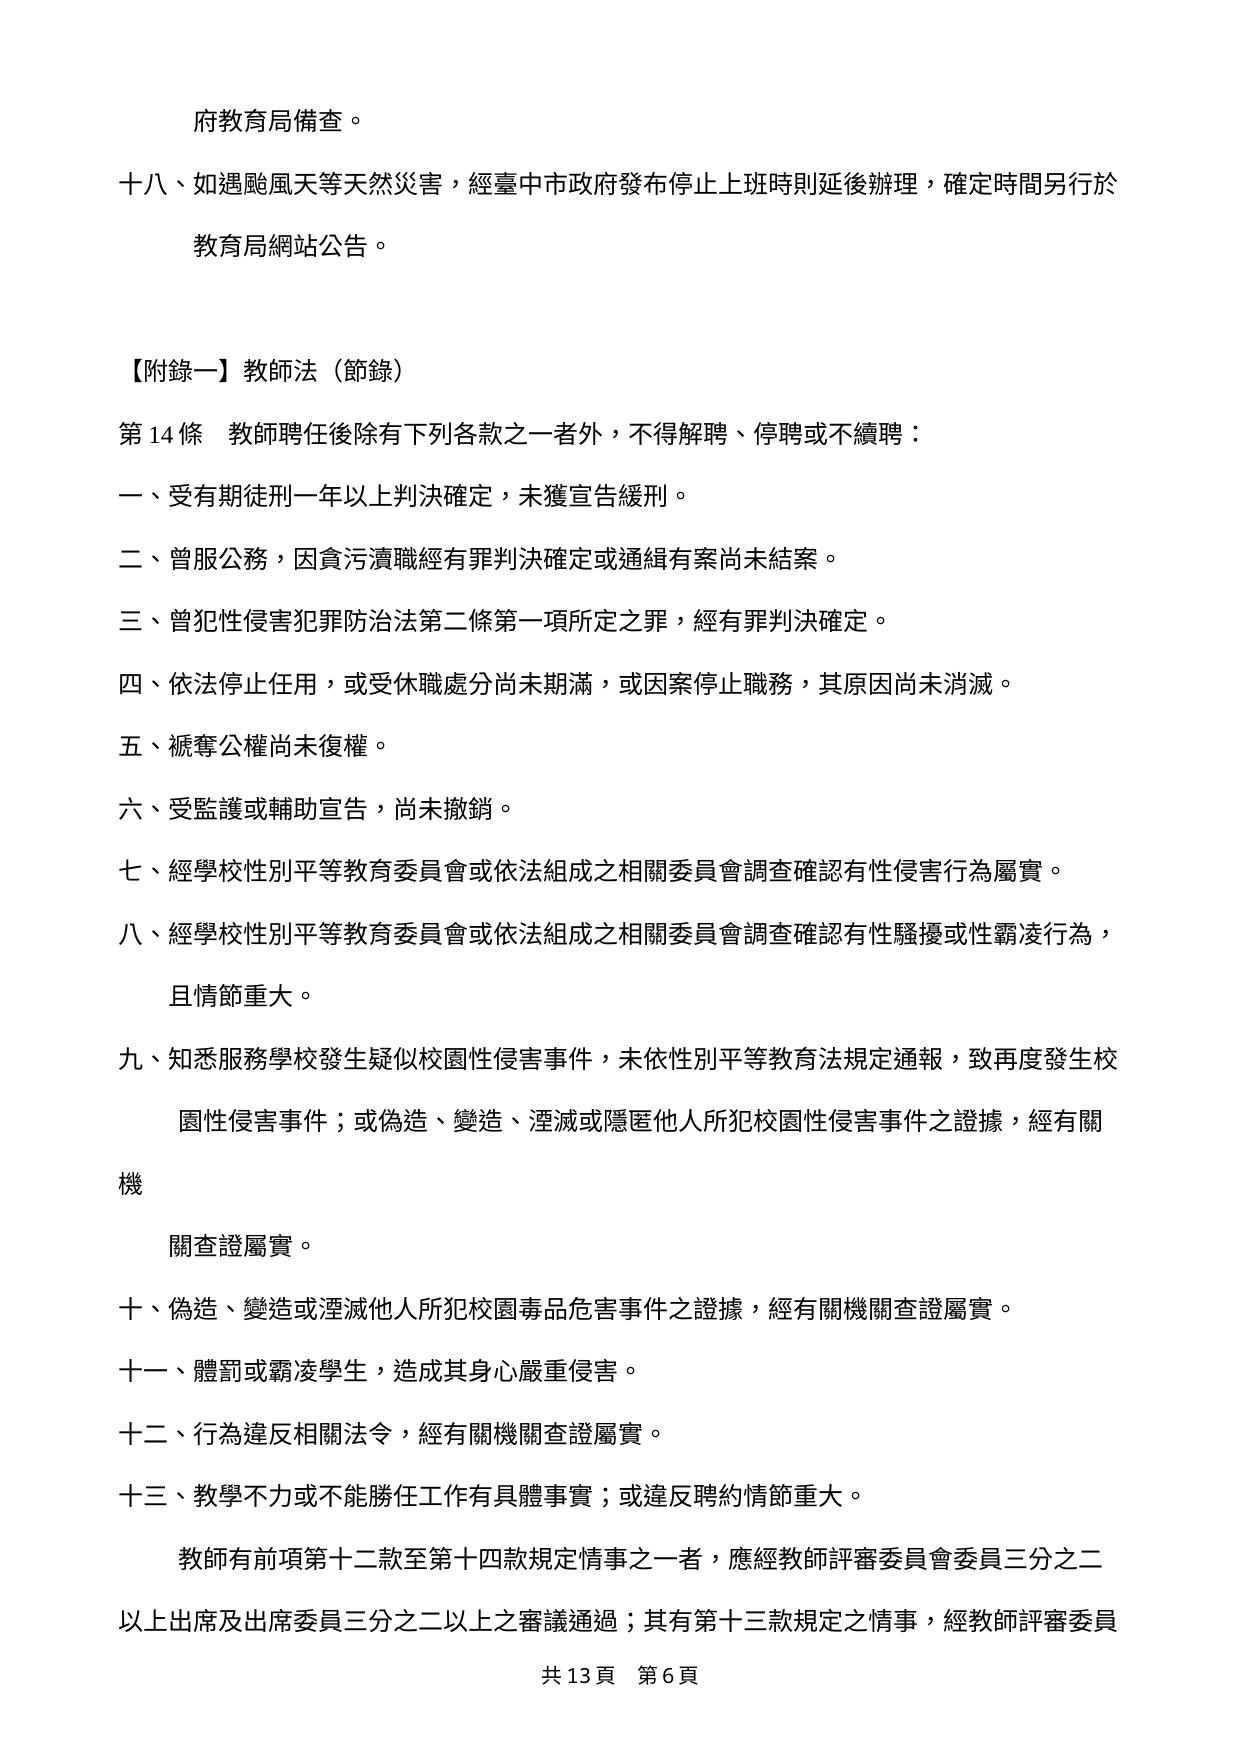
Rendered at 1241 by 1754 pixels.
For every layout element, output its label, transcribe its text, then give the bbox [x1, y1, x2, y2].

text 且情節重大。 [118, 953, 1122, 1016]
text 二、曾服公務，因貪污瀆職經有罪判決確定或通緝有案尚未結案。 [118, 516, 1122, 578]
text 第14條 教師聘任後除有下列各款之一者外，不得解聘、停聘或不續聘： [118, 391, 1122, 453]
text 十三、教學不力或不能勝任工作有具體事實；或違反聘約情節重大。 [118, 1453, 1122, 1516]
text 【附錄一】教師法（節錄） [118, 328, 1122, 391]
text 十二、行為違反相關法令，經有關機關查證屬實。 [118, 1391, 1122, 1453]
text 三、曾犯性侵害犯罪防治法第二條第一項所定之罪，經有罪判決確定。 [118, 578, 1122, 641]
text 一、受有期徒刑一年以上判決確定，未獲宣告緩刑。 [118, 453, 1122, 516]
text 四、依法停止任用，或受休職處分尚未期滿，或因案停止職務，其原因尚未消滅。 [118, 641, 1122, 703]
text 六、受監護或輔助宣告，尚未撤銷。 [118, 766, 1122, 828]
text 十一、體罰或霸凌學生，造成其身心嚴重侵害。 [118, 1328, 1122, 1391]
text 七、經學校性別平等教育委員會或依法組成之相關委員會調查確認有性侵害行為屬實。 [118, 828, 1122, 891]
text 關查證屬實。 [118, 1203, 1122, 1266]
text 九、知悉服務學校發生疑似校園性侵害事件，未依性別平等教育法規定通報，致再度發生校 [118, 1016, 1122, 1078]
text 十、偽造、變造或湮滅他人所犯校園毒品危害事件之證據，經有關機關查證屬實。 [118, 1266, 1122, 1328]
text 五、褫奪公權尚未復權。 [118, 703, 1122, 766]
text 園性侵害事件；或偽造、變造、湮滅或隱匿他人所犯校園性侵害事件之證據，經有關機 [118, 1078, 1122, 1203]
text 八、經學校性別平等教育委員會或依法組成之相關委員會調查確認有性騷擾或性霸凌行為， [118, 891, 1122, 953]
text 十八、如遇颱風天等天然災害，經臺中市政府發布停止上班時則延後辦理，確定時間另行於教育局網站公告。 [118, 141, 1122, 266]
text 教師有前項第十二款至第十四款規定情事之一者，應經教師評審委員會委員三分之二以上出席及出席委員三分之二以上之審議通過；其有第十三款規定之情事，經教師評審委員 [118, 1516, 1122, 1641]
text 府教育局備查。 [118, 78, 1122, 141]
